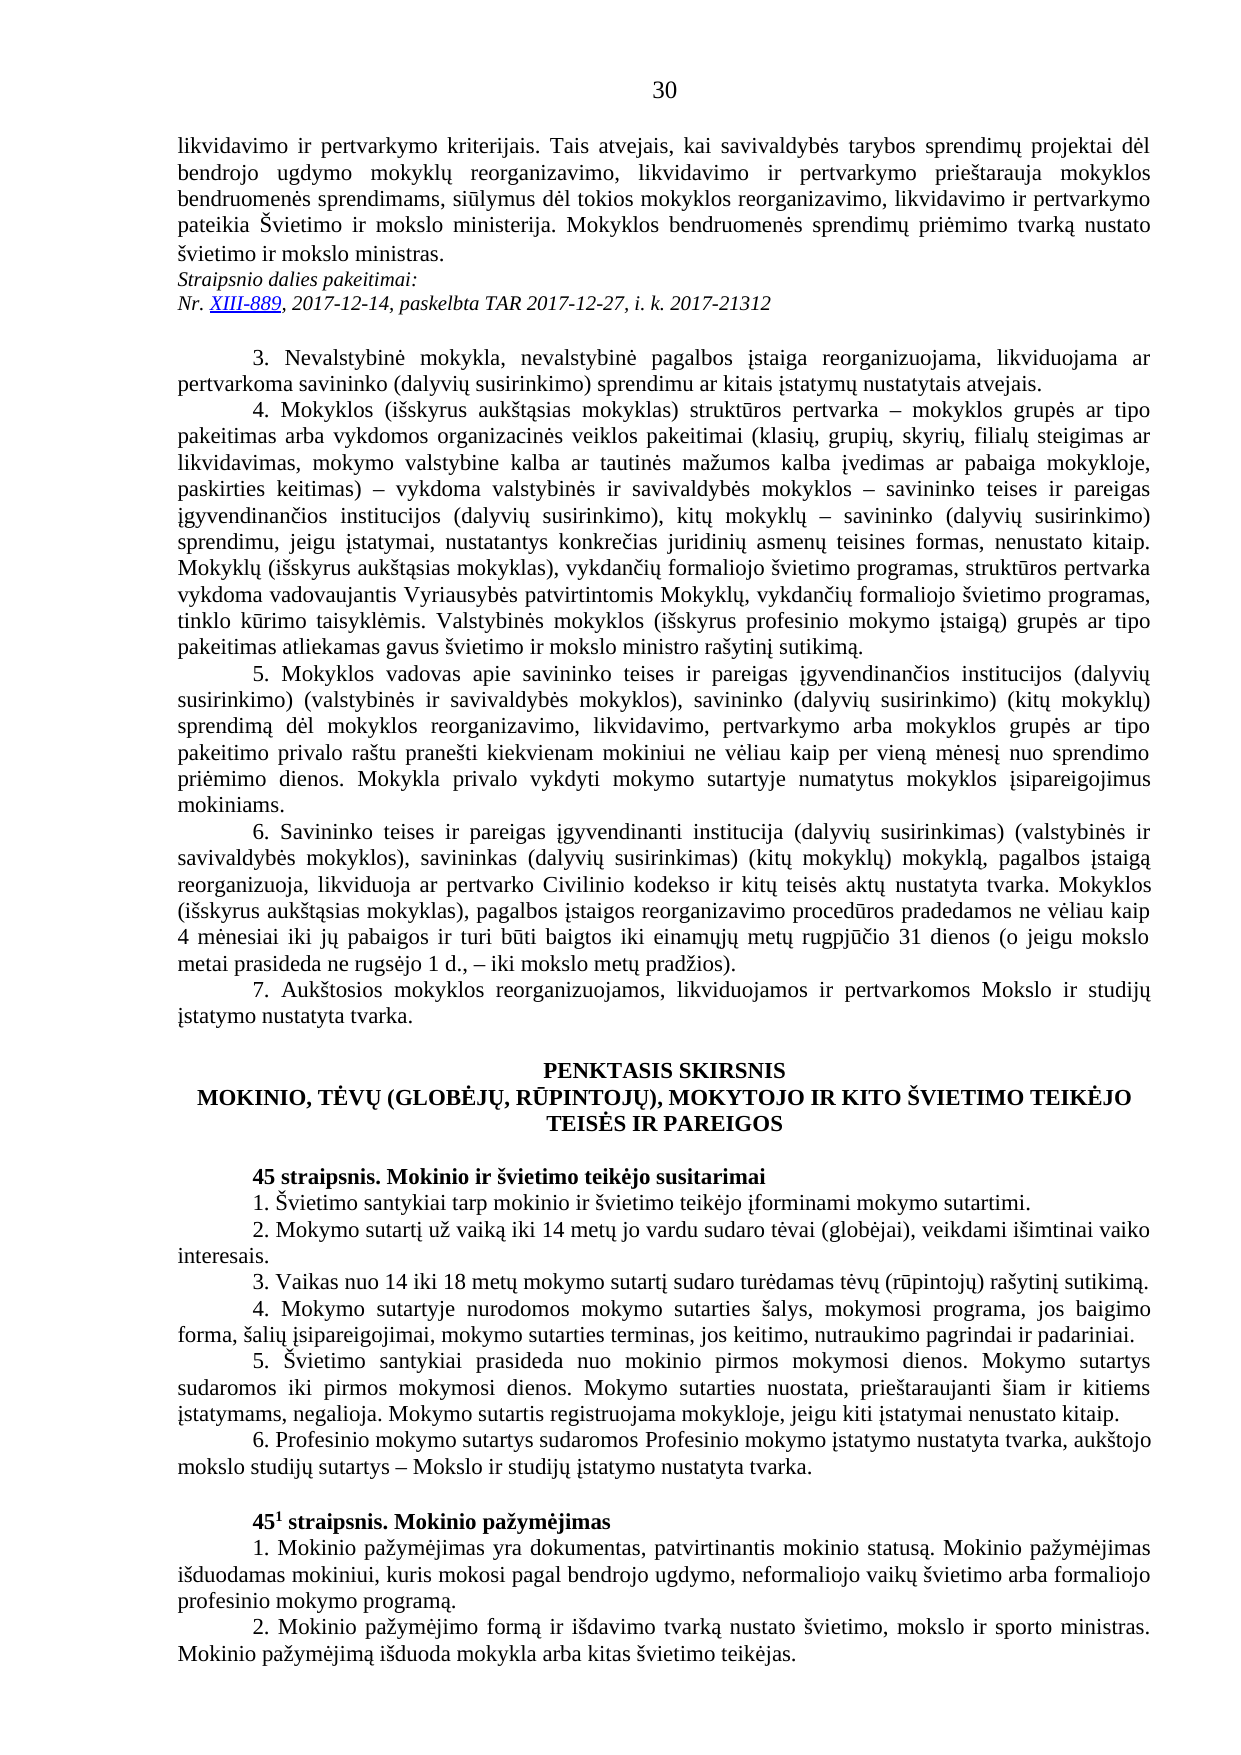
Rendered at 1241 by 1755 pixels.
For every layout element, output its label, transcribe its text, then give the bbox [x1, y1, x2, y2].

text 5. Mokyklos vadovas apie savininko teises ir pareigas įgyvendinančios institucijos (dalyvių susirinkimo) (valstybinės ir savivaldybės mokyklos), savininko (dalyvių susirinkimo) (kitų mokyklų) sprendimą dėl mokyklos reorganizavimo, likvidavimo, pertvarkymo arba mokyklos grupės ar tipo pakeitimo privalo raštu pranešti kiekvienam mokiniui ne vėliau kaip per vieną mėnesį nuo sprendimo priėmimo dienos. Mokykla privalo vykdyti mokymo sutartyje numatytus mokyklos įsipareigojimus mokiniams. [177, 660, 1152, 818]
text 6. Savininko teises ir pareigas įgyvendinanti institucija (dalyvių susirinkimas) (valstybinės ir savivaldybės mokyklos), savininkas (dalyvių susirinkimas) (kitų mokyklų) mokyklą, pagalbos įstaigą reorganizuoja, likviduoja ar pertvarko Civilinio kodekso ir kitų teisės aktų nustatyta tvarka. Mokyklos (išskyrus aukštąsias mokyklas), pagalbos įstaigos reorganizavimo procedūros pradedamos ne vėliau kaip 4 mėnesiai iki jų pabaigos ir turi būti baigtos iki einamųjų metų rugpjūčio 31 dienos (o jeigu mokslo metai prasideda ne rugsėjo 1 d., – iki mokslo metų pradžios). [177, 818, 1152, 976]
text 6. Profesinio mokymo sutartys sudaromos Profesinio mokymo įstatymo nustatyta tvarka, aukštojo mokslo studijų sutartys – Mokslo ir studijų įstatymo nustatyta tvarka. [177, 1426, 1152, 1479]
text 45 straipsnis. Mokinio ir švietimo teikėjo susitarimai [177, 1163, 1152, 1189]
text Straipsnio dalies pakeitimai: [177, 267, 1152, 291]
text 2. Mokymo sutartį už vaiką iki 14 metų jo vardu sudaro tėvai (globėjai), veikdami išimtinai vaiko interesais. [177, 1216, 1152, 1268]
text likvidavimo ir pertvarkymo kriterijais. Tais atvejais, kai savivaldybės tarybos sprendimų projektai dėl bendrojo ugdymo mokyklų reorganizavimo, likvidavimo ir pertvarkymo prieštarauja mokyklos bendruomenės sprendimams, siūlymus dėl tokios mokyklos reorganizavimo, likvidavimo ir pertvarkymo pateikia Švietimo ir mokslo ministerija. Mokyklos bendruomenės sprendimų priėmimo tvarką nustato švietimo ir mokslo ministras. [177, 132, 1152, 267]
text MOKINIO, TĖVŲ (globėjų, rūpintojų), MOKYTOJO IR KITO ŠVIETIMO TEIKĖJO TEISĖS IR PAREIGOS [177, 1084, 1152, 1137]
text 7. Aukštosios mokyklos reorganizuojamos, likviduojamos ir pertvarkomos Mokslo ir studijų įstatymo nustatyta tvarka. [177, 976, 1152, 1029]
text 2. Mokinio pažymėjimo formą ir išdavimo tvarką nustato švietimo, mokslo ir sporto ministras. Mokinio pažymėjimą išduoda mokykla arba kitas švietimo teikėjas. [177, 1613, 1152, 1666]
text 451 straipsnis. Mokinio pažymėjimas [177, 1508, 1152, 1534]
text 3. Nevalstybinė mokykla, nevalstybinė pagalbos įstaiga reorganizuojama, likviduojama ar pertvarkoma savininko (dalyvių susirinkimo) sprendimu ar kitais įstatymų nustatytais atvejais. [177, 343, 1152, 396]
text Nr. XIII-889, 2017-12-14, paskelbta TAR 2017-12-27, i. k. 2017-21312 [177, 291, 1152, 315]
text 5. Švietimo santykiai prasideda nuo mokinio pirmos mokymosi dienos. Mokymo sutartys sudaromos iki pirmos mokymosi dienos. Mokymo sutarties nuostata, prieštaraujanti šiam ir kitiems įstatymams, negalioja. Mokymo sutartis registruojama mokykloje, jeigu kiti įstatymai nenustato kitaip. [177, 1347, 1152, 1426]
text 3. Vaikas nuo 14 iki 18 metų mokymo sutartį sudaro turėdamas tėvų (rūpintojų) rašytinį sutikimą. [177, 1268, 1152, 1295]
text 1. Švietimo santykiai tarp mokinio ir švietimo teikėjo įforminami mokymo sutartimi. [177, 1189, 1152, 1216]
text 4. Mokymo sutartyje nurodomos mokymo sutarties šalys, mokymosi programa, jos baigimo forma, šalių įsipareigojimai, mokymo sutarties terminas, jos keitimo, nutraukimo pagrindai ir padariniai. [177, 1295, 1152, 1347]
text 4. Mokyklos (išskyrus aukštąsias mokyklas) struktūros pertvarka – mokyklos grupės ar tipo pakeitimas arba vykdomos organizacinės veiklos pakeitimai (klasių, grupių, skyrių, filialų steigimas ar likvidavimas, mokymo valstybine kalba ar tautinės mažumos kalba įvedimas ar pabaiga mokykloje, paskirties keitimas) – vykdoma valstybinės ir savivaldybės mokyklos – savininko teises ir pareigas įgyvendinančios institucijos (dalyvių susirinkimo), kitų mokyklų – savininko (dalyvių susirinkimo) sprendimu, jeigu įstatymai, nustatantys konkrečias juridinių asmenų teisines formas, nenustato kitaip. Mokyklų (išskyrus aukštąsias mokyklas), vykdančių formaliojo švietimo programas, struktūros pertvarka vykdoma vadovaujantis Vyriausybės patvirtintomis Mokyklų, vykdančių formaliojo švietimo programas, tinklo kūrimo taisyklėmis. Valstybinės mokyklos (išskyrus profesinio mokymo įstaigą) grupės ar tipo pakeitimas atliekamas gavus švietimo ir mokslo ministro rašytinį sutikimą. [177, 396, 1152, 660]
text 1. Mokinio pažymėjimas yra dokumentas, patvirtinantis mokinio statusą. Mokinio pažymėjimas išduodamas mokiniui, kuris mokosi pagal bendrojo ugdymo, neformaliojo vaikų švietimo arba formaliojo profesinio mokymo programą. [177, 1534, 1152, 1613]
text PENKTASIS SKIRSNIS [177, 1057, 1152, 1084]
